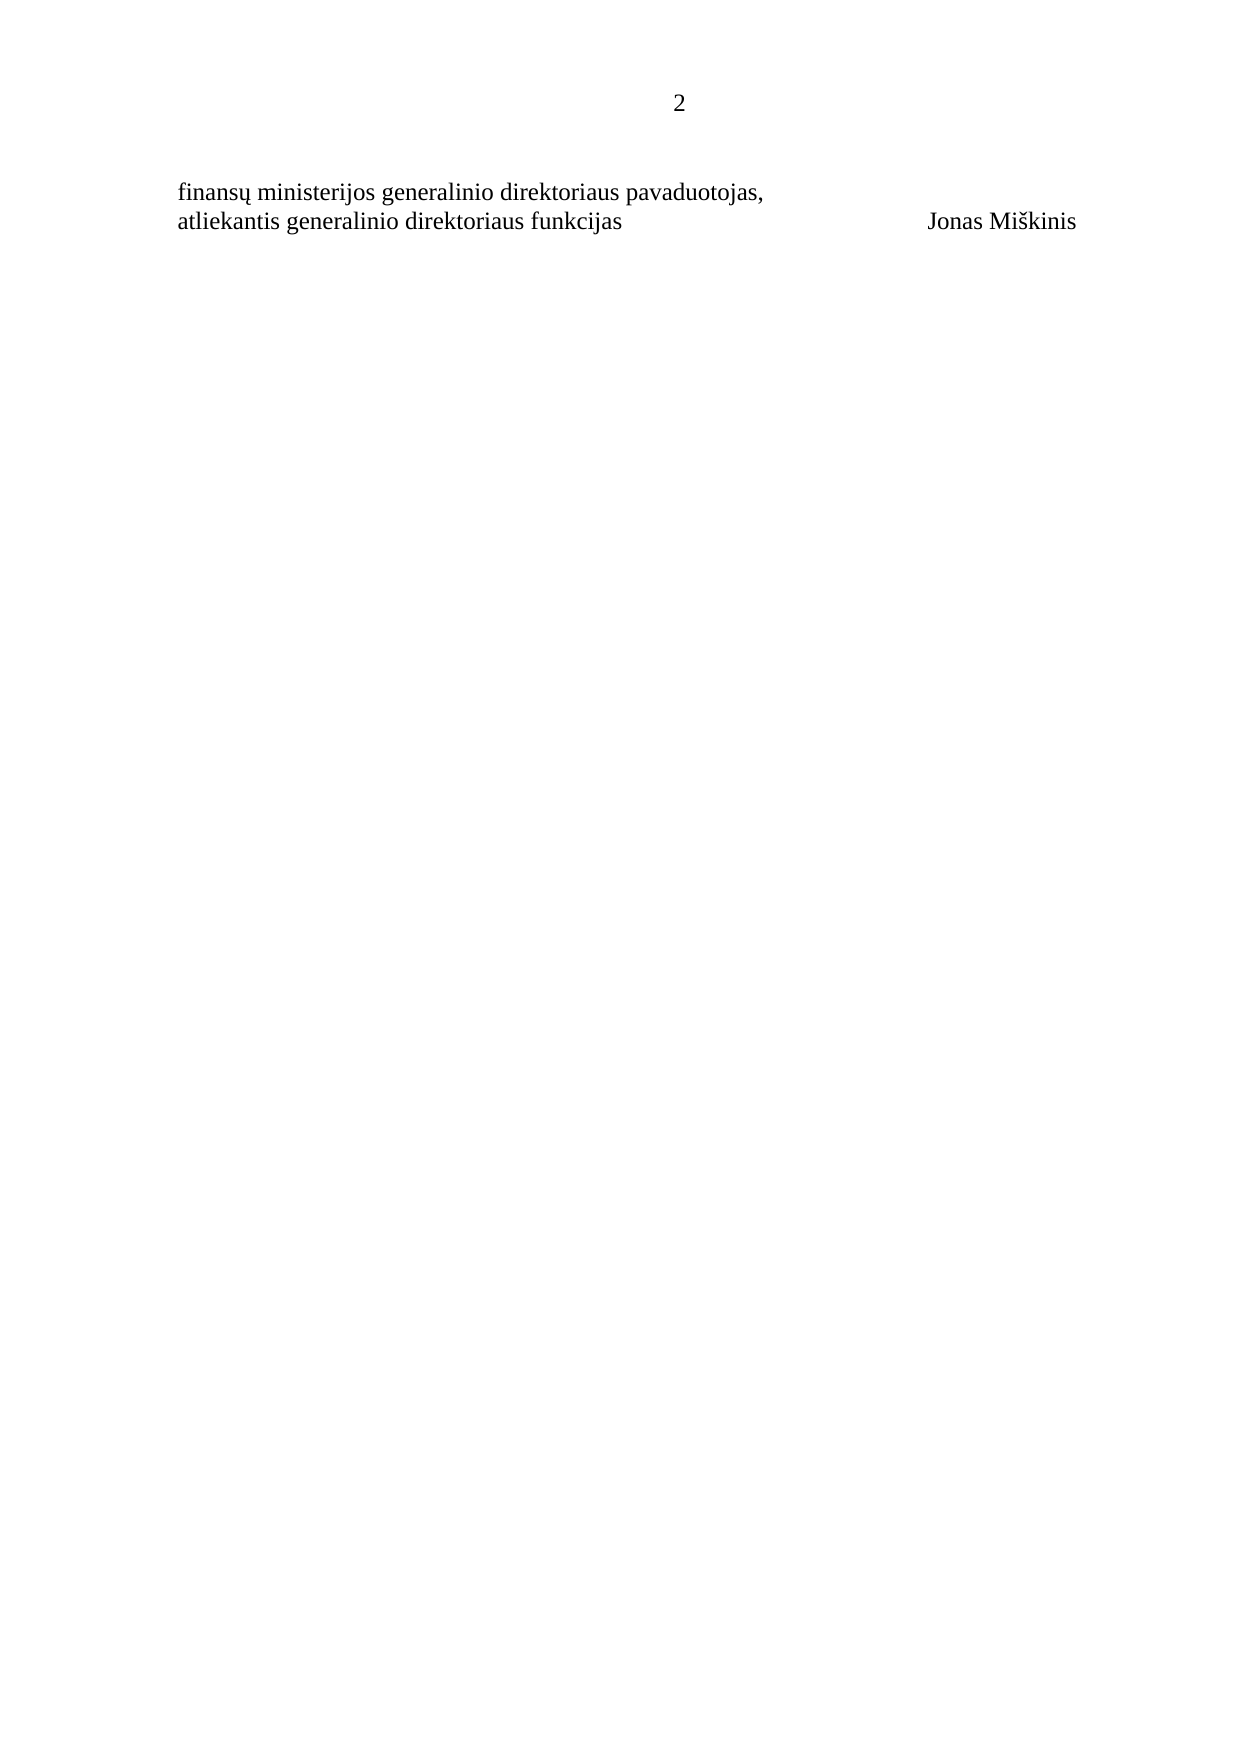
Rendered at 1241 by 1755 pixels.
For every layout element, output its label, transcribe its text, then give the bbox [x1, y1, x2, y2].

text atliekantis generalinio direktoriaus funkcijas Jonas Miškinis [177, 206, 1181, 235]
text finansų ministerijos generalinio direktoriaus pavaduotojas, [177, 177, 1181, 206]
